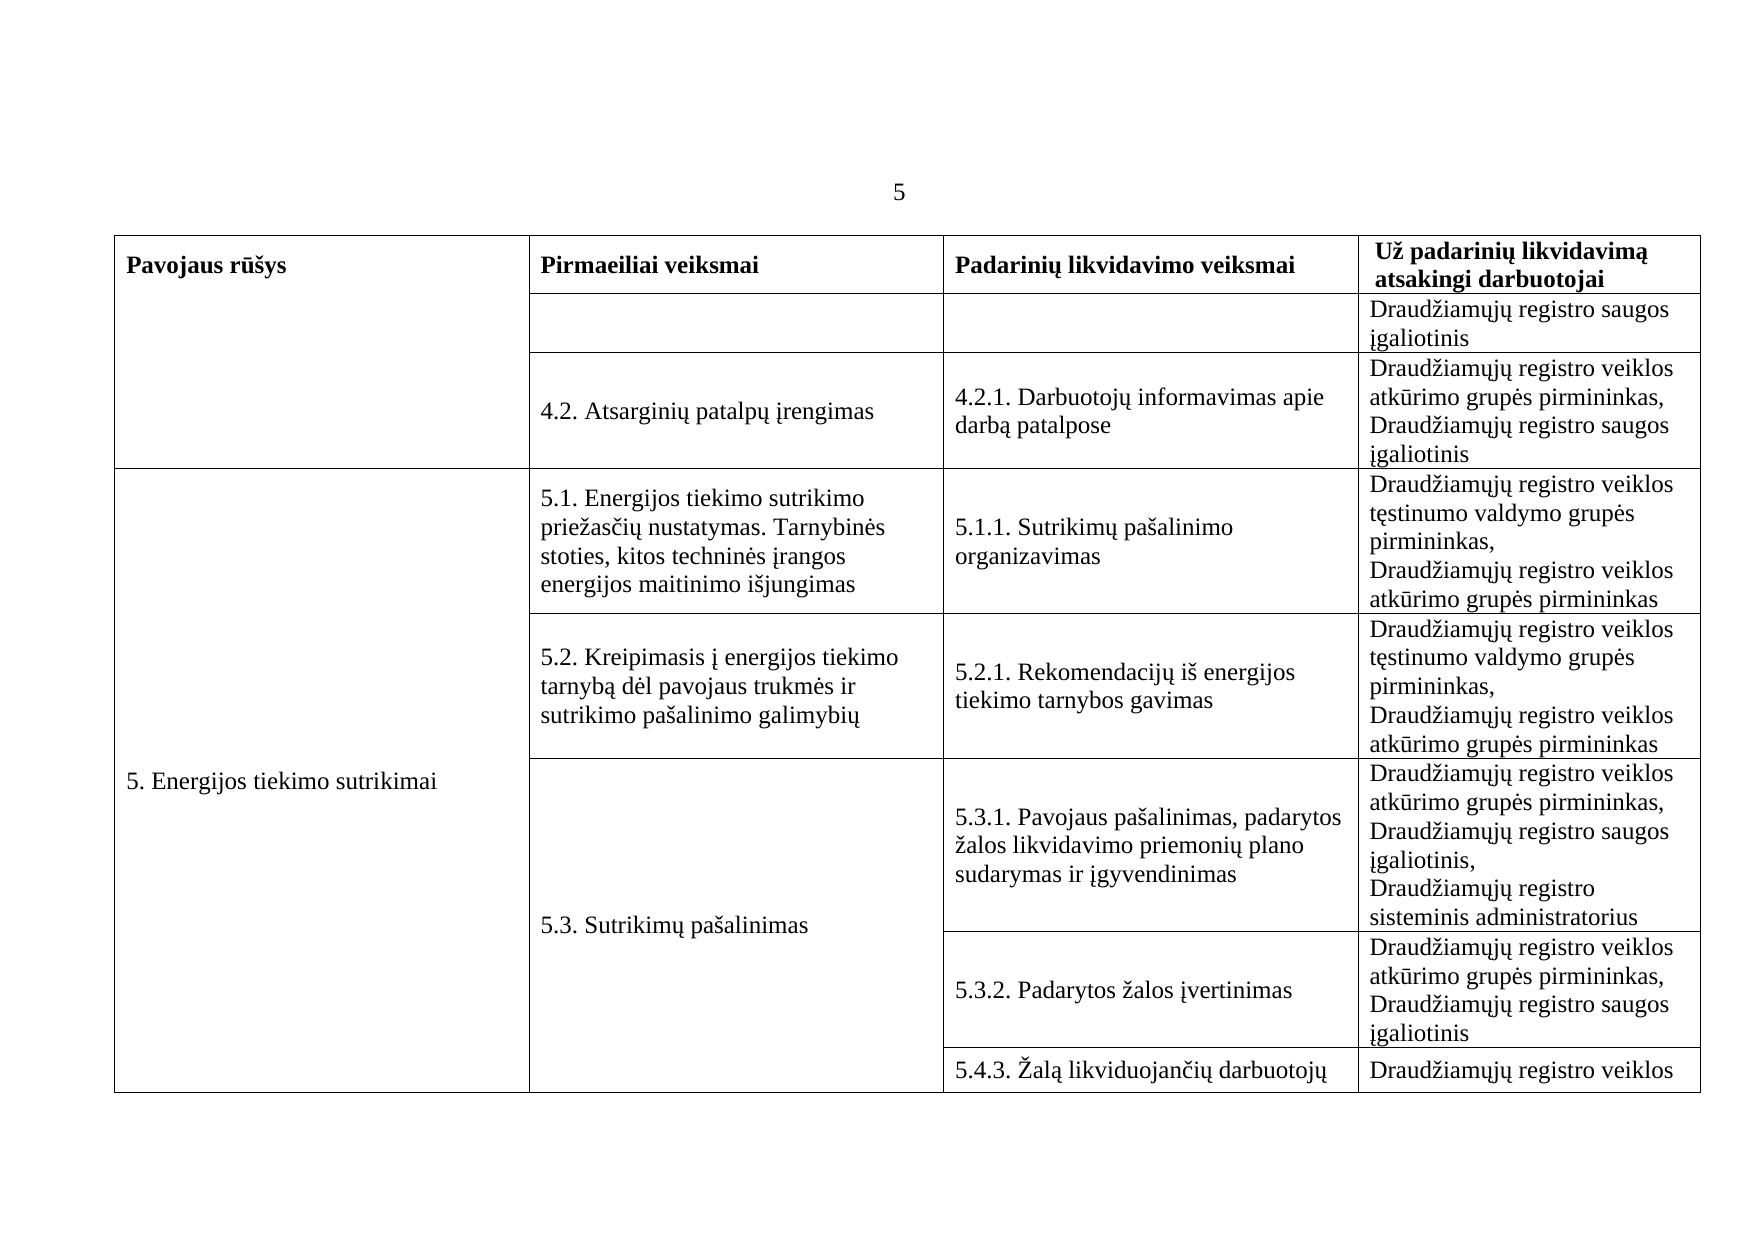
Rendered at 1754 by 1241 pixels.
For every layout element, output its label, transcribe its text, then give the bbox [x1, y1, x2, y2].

table_cell Draudžiamųjų registro saugos įgaliotinis [1359, 294, 1700, 352]
table_cell 4.2.1. Darbuotojų informavimas apie darbą patalpose [944, 353, 1358, 468]
table_header Padarinių likvidavimo veiksmai [944, 236, 1358, 293]
table_cell Draudžiamųjų registro veiklos tęstinumo valdymo grupės pirmininkas, Draudžiamųjų registro veiklos atkūrimo grupės pirmininkas [1359, 614, 1700, 757]
table_cell 5.1.1. Sutrikimų pašalinimo organizavimas [944, 469, 1358, 613]
table_cell 4.2. Atsarginių patalpų įrengimas [530, 353, 943, 468]
table_cell 5.3.1. Pavojaus pašalinimas, padarytos žalos likvidavimo priemonių plano sudarymas ir įgyvendinimas [944, 759, 1358, 931]
table_cell [115, 294, 529, 468]
table_cell 5.4.3. Žalą likviduojančių darbuotojų [944, 1048, 1358, 1092]
table_cell Draudžiamųjų registro veiklos atkūrimo grupės pirmininkas, Draudžiamųjų registro saugos įgaliotinis, Draudžiamųjų registro sisteminis administratorius [1359, 759, 1700, 931]
table_header Pirmaeiliai veiksmai [530, 236, 943, 293]
table_cell 5.1. Energijos tiekimo sutrikimo priežasčių nustatymas. Tarnybinės stoties, kitos techninės įrangos energijos maitinimo išjungimas [530, 469, 943, 613]
table_cell Draudžiamųjų registro veiklos [1359, 1048, 1700, 1092]
table_cell 5.3.2. Padarytos žalos įvertinimas [944, 932, 1358, 1047]
table_header Pavojaus rūšys [115, 236, 529, 293]
table_cell [944, 294, 1358, 352]
table_cell 5.2.1. Rekomendacijų iš energijos tiekimo tarnybos gavimas [944, 614, 1358, 757]
table_cell Draudžiamųjų registro veiklos tęstinumo valdymo grupės pirmininkas, Draudžiamųjų registro veiklos atkūrimo grupės pirmininkas [1359, 469, 1700, 613]
table_cell [530, 294, 943, 352]
table_cell 5.2. Kreipimasis į energijos tiekimo tarnybą dėl pavojaus trukmės ir sutrikimo pašalinimo galimybių [530, 614, 943, 757]
table_cell 5.3. Sutrikimų pašalinimas [530, 759, 943, 1092]
table_cell Draudžiamųjų registro veiklos atkūrimo grupės pirmininkas, Draudžiamųjų registro saugos įgaliotinis [1359, 932, 1700, 1047]
table_cell 5. Energijos tiekimo sutrikimai [115, 469, 529, 1092]
table_header Už padarinių likvidavimą atsakingi darbuotojai [1359, 236, 1700, 293]
table_cell Draudžiamųjų registro veiklos atkūrimo grupės pirmininkas, Draudžiamųjų registro saugos įgaliotinis [1359, 353, 1700, 468]
